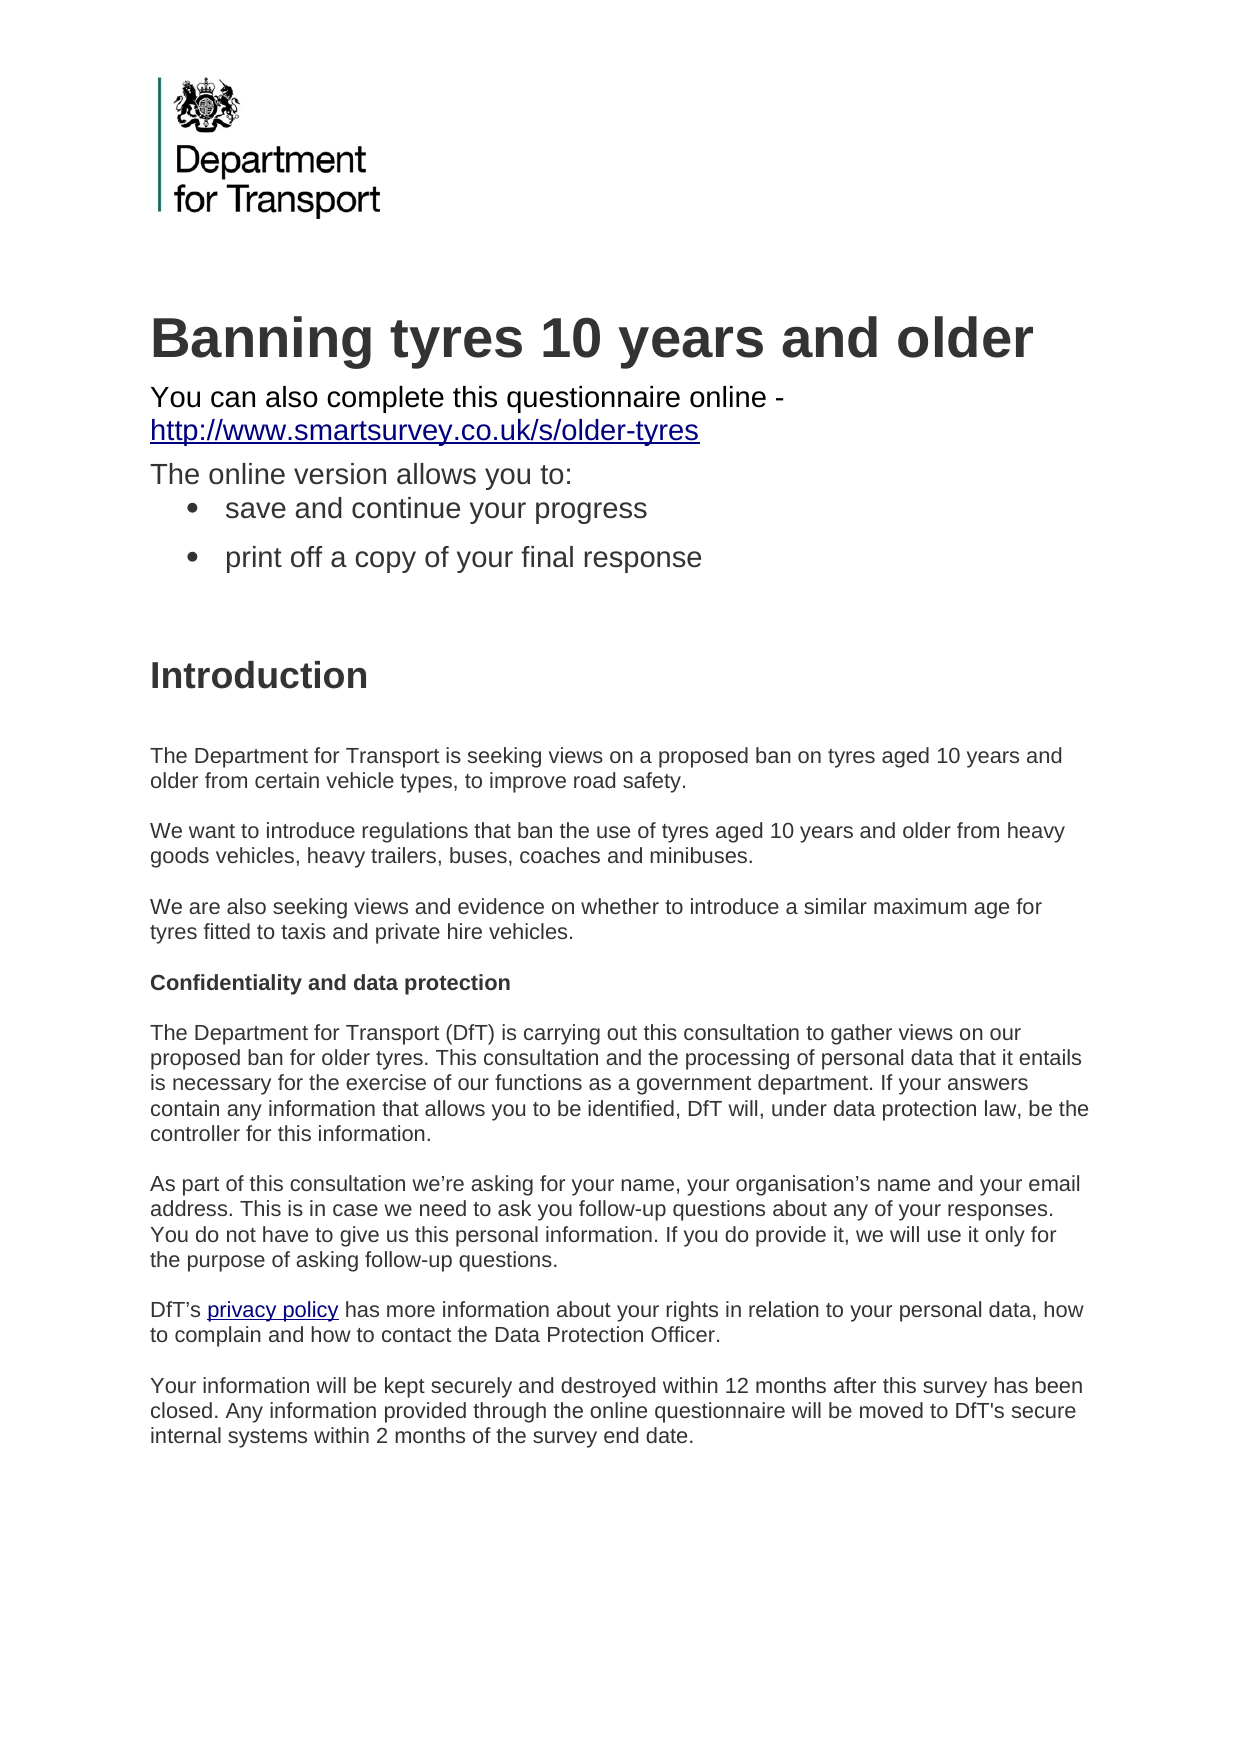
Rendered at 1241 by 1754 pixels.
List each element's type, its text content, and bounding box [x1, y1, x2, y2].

text Introduction [150, 653, 1090, 696]
text You can also complete this questionnaire online - http://www.smartsurvey.co.uk/s/older-tyres [150, 379, 1090, 447]
subtitle Banning tyres 10 years and older [150, 304, 1090, 369]
text The online version allows you to: [150, 457, 1090, 491]
list print off a copy of your final response [187, 540, 1090, 574]
text The Department for Transport is seeking views on a proposed ban on tyres aged 10 years and older from certain vehicle types, to improve road safety. We want to introduce regulations that ban the use of tyres aged 10 years and older from heavy goods vehicles, heavy trailers, buses, coaches and minibuses. We are also seeking views and evidence on whether to introduce a similar maximum age for tyres fitted to taxis and private hire vehicles. Confidentiality and data protection The Department for Transport (DfT) is carrying out this consultation to gather views on our proposed ban for older tyres. This consultation and the processing of personal data that it entails is necessary for the exercise of our functions as a government department. If your answers contain any information that allows you to be identified, DfT will, under data protection law, be the controller for this information. As part of this consultation we’re asking for your name, your organisation’s name and your email address. This is in case we need to ask you follow-up questions about any of your responses. You do not have to give us this personal information. If you do provide it, we will use it only for the purpose of asking follow-up questions. DfT’s privacy policy has more information about your rights in relation to your personal data, how to complain and how to contact the Data Protection Officer. Your information will be kept securely and destroyed within 12 months after this survey has been closed. Any information provided through the online questionnaire will be moved to DfT's secure internal systems within 2 months of the survey end date. [150, 742, 1090, 1448]
list save and continue your progress [187, 491, 1090, 524]
